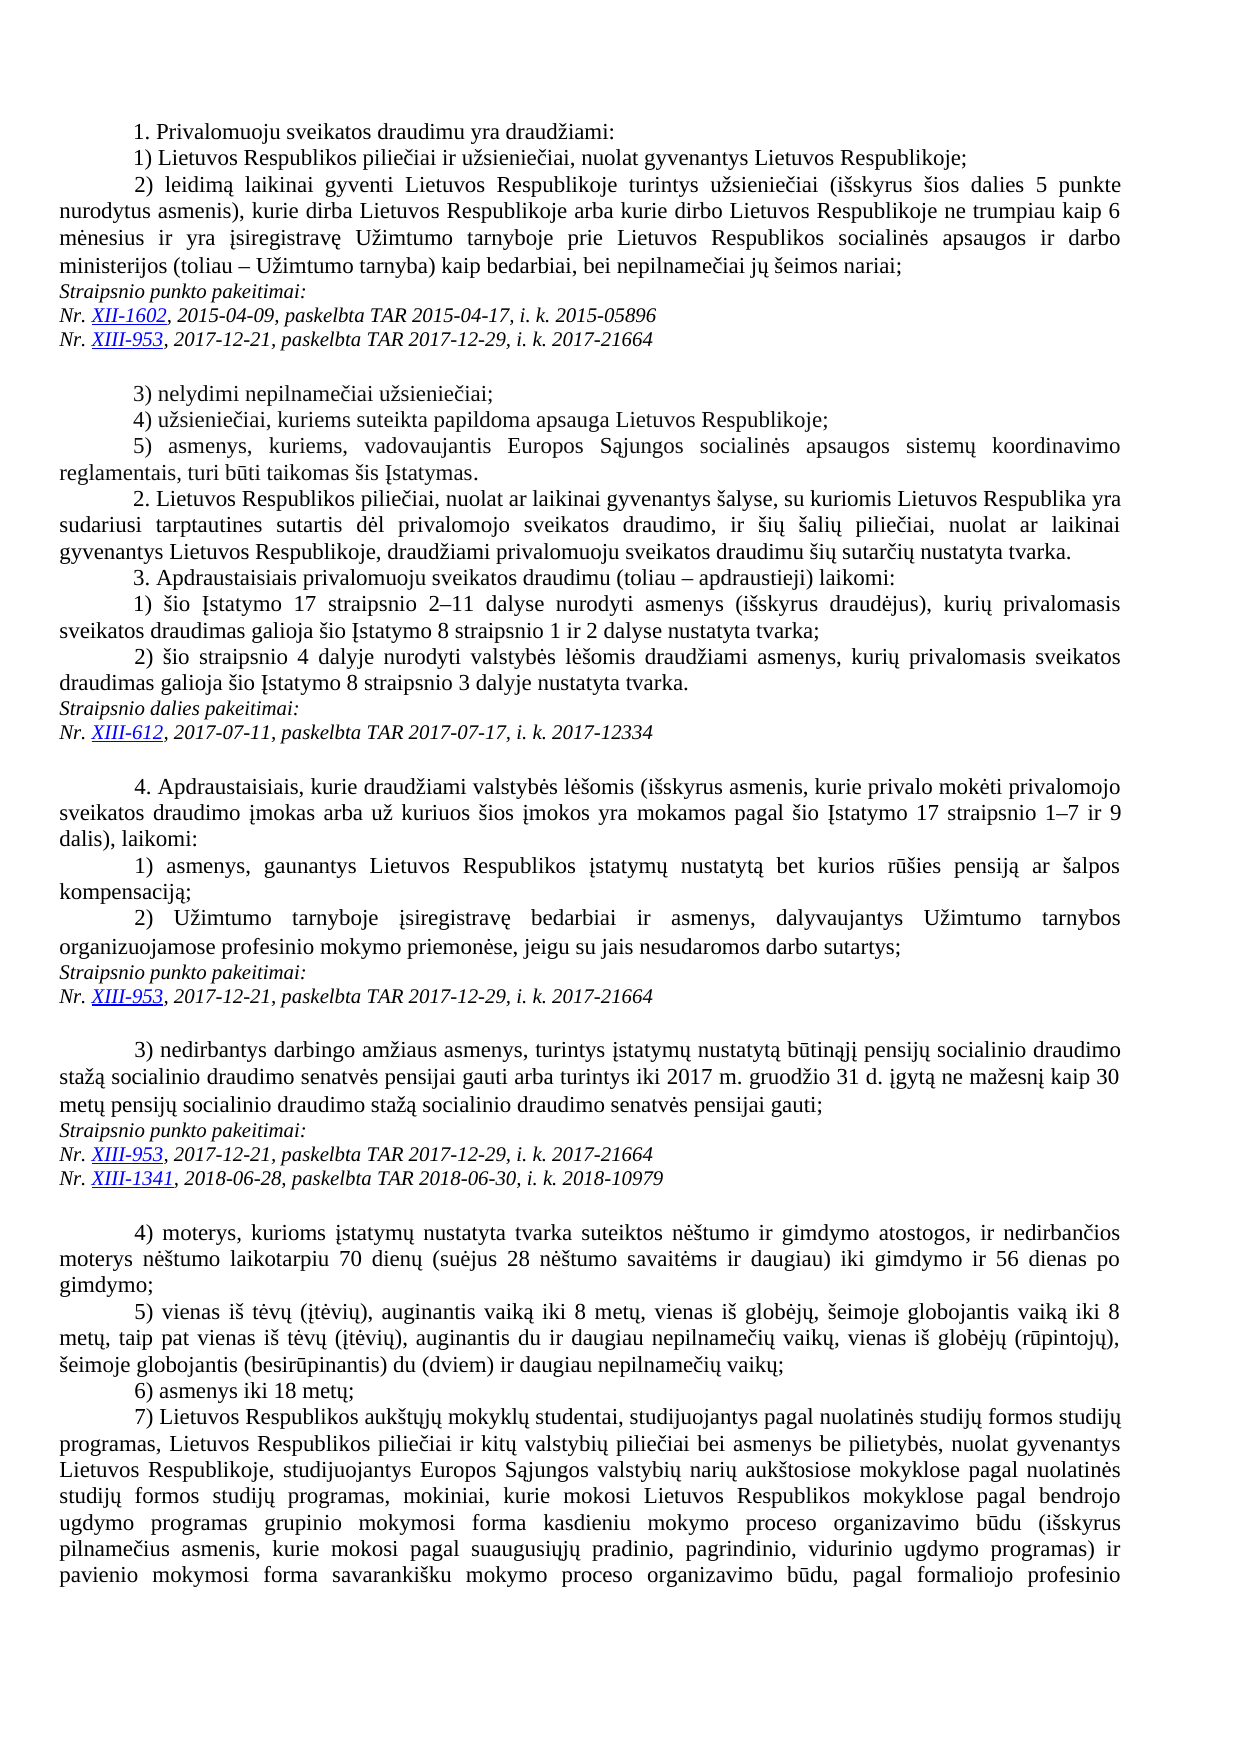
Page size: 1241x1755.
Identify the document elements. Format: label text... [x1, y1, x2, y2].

text 3) nedirbantys darbingo amžiaus asmenys, turintys įstatymų nustatytą būtinąjį pensijų socialinio draudimo stažą socialinio draudimo senatvės pensijai gauti arba turintys iki 2017 m. gruodžio 31 d. įgytą ne mažesnį kaip 30 metų pensijų socialinio draudimo stažą socialinio draudimo senatvės pensijai gauti; [59, 1036, 1122, 1118]
text 1) Lietuvos Respublikos piliečiai ir užsieniečiai, nuolat gyvenantys Lietuvos Respublikoje; [59, 144, 1122, 171]
text 5) asmenys, kuriems, vadovaujantis Europos Sąjungos socialinės apsaugos sistemų koordinavimo reglamentais, turi būti taikomas šis Įstatymas. [59, 432, 1122, 485]
text 2) Užimtumo tarnyboje įsiregistravę bedarbiai ir asmenys, dalyvaujantys Užimtumo tarnybos organizuojamose profesinio mokymo priemonėse, jeigu su jais nesudaromos darbo sutartys; [59, 904, 1122, 959]
text 2) šio straipsnio 4 dalyje nurodyti valstybės lėšomis draudžiami asmenys, kurių privalomasis sveikatos draudimas galioja šio Įstatymo 8 straipsnio 3 dalyje nustatyta tvarka. [59, 643, 1122, 696]
text Nr. XIII-953, 2017-12-21, paskelbta TAR 2017-12-29, i. k. 2017-21664 [59, 327, 1122, 351]
text Nr. XII-1602, 2015-04-09, paskelbta TAR 2015-04-17, i. k. 2015-05896 [59, 303, 1122, 327]
text 1) asmenys, gaunantys Lietuvos Respublikos įstatymų nustatytą bet kurios rūšies pensiją ar šalpos kompensaciją; [59, 852, 1122, 904]
text 3. Apdraustaisiais privalomuoju sveikatos draudimu (toliau – apdraustieji) laikomi: [59, 564, 1122, 590]
text Straipsnio punkto pakeitimai: [59, 959, 1122, 984]
text 4. Apdraustaisiais, kurie draudžiami valstybės lėšomis (išskyrus asmenis, kurie privalo mokėti privalomojo sveikatos draudimo įmokas arba už kuriuos šios įmokos yra mokamos pagal šio Įstatymo 17 straipsnio 1–7 ir 9 dalis), laikomi: [59, 773, 1122, 852]
text 5) vienas iš tėvų (įtėvių), auginantis vaiką iki 8 metų, vienas iš globėjų, šeimoje globojantis vaiką iki 8 metų, taip pat vienas iš tėvų (įtėvių), auginantis du ir daugiau nepilnamečių vaikų, vienas iš globėjų (rūpintojų), šeimoje globojantis (besirūpinantis) du (dviem) ir daugiau nepilnamečių vaikų; [59, 1298, 1122, 1377]
text Nr. XIII-953, 2017-12-21, paskelbta TAR 2017-12-29, i. k. 2017-21664 [59, 984, 1122, 1008]
text Straipsnio dalies pakeitimai: [59, 696, 1122, 720]
text 4) moterys, kurioms įstatymų nustatyta tvarka suteiktos nėštumo ir gimdymo atostogos, ir nedirbančios moterys nėštumo laikotarpiu 70 dienų (suėjus 28 nėštumo savaitėms ir daugiau) iki gimdymo ir 56 dienas po gimdymo; [59, 1219, 1122, 1298]
text 2) leidimą laikinai gyventi Lietuvos Respublikoje turintys užsieniečiai (išskyrus šios dalies 5 punkte nurodytus asmenis), kurie dirba Lietuvos Respublikoje arba kurie dirbo Lietuvos Respublikoje ne trumpiau kaip 6 mėnesius ir yra įsiregistravę Užimtumo tarnyboje prie Lietuvos Respublikos socialinės apsaugos ir darbo ministerijos (toliau – Užimtumo tarnyba) kaip bedarbiai, bei nepilnamečiai jų šeimos nariai; [59, 171, 1122, 279]
text 3) nelydimi nepilnamečiai užsieniečiai; [59, 379, 1122, 406]
text 4) užsieniečiai, kuriems suteikta papildoma apsauga Lietuvos Respublikoje; [59, 406, 1122, 432]
text 7) Lietuvos Respublikos aukštųjų mokyklų studentai, studijuojantys pagal nuolatinės studijų formos studijų programas, Lietuvos Respublikos piliečiai ir kitų valstybių piliečiai bei asmenys be pilietybės, nuolat gyvenantys Lietuvos Respublikoje, studijuojantys Europos Sąjungos valstybių narių aukštosiose mokyklose pagal nuolatinės studijų formos studijų programas, mokiniai, kurie mokosi Lietuvos Respublikos mokyklose pagal bendrojo ugdymo programas grupinio mokymosi forma kasdieniu mokymo proceso organizavimo būdu (išskyrus pilnamečius asmenis, kurie mokosi pagal suaugusiųjų pradinio, pagrindinio, vidurinio ugdymo programas) ir pavienio mokymosi forma savarankišku mokymo proceso organizavimo būdu, pagal formaliojo profesinio [59, 1403, 1122, 1588]
text 1. Privalomuoju sveikatos draudimu yra draudžiami: [59, 118, 1122, 144]
text Nr. XIII-1341, 2018-06-28, paskelbta TAR 2018-06-30, i. k. 2018-10979 [59, 1166, 1122, 1190]
text Straipsnio punkto pakeitimai: [59, 279, 1122, 303]
text Nr. XIII-612, 2017-07-11, paskelbta TAR 2017-07-17, i. k. 2017-12334 [59, 720, 1122, 744]
text Straipsnio punkto pakeitimai: [59, 1118, 1122, 1142]
text 2. Lietuvos Respublikos piliečiai, nuolat ar laikinai gyvenantys šalyse, su kuriomis Lietuvos Respublika yra sudariusi tarptautines sutartis dėl privalomojo sveikatos draudimo, ir šių šalių piliečiai, nuolat ar laikinai gyvenantys Lietuvos Respublikoje, draudžiami privalomuoju sveikatos draudimu šių sutarčių nustatyta tvarka. [59, 485, 1122, 564]
text Nr. XIII-953, 2017-12-21, paskelbta TAR 2017-12-29, i. k. 2017-21664 [59, 1142, 1122, 1166]
text 6) asmenys iki 18 metų; [59, 1377, 1122, 1403]
text 1) šio Įstatymo 17 straipsnio 2–11 dalyse nurodyti asmenys (išskyrus draudėjus), kurių privalomasis sveikatos draudimas galioja šio Įstatymo 8 straipsnio 1 ir 2 dalyse nustatyta tvarka; [59, 590, 1122, 643]
